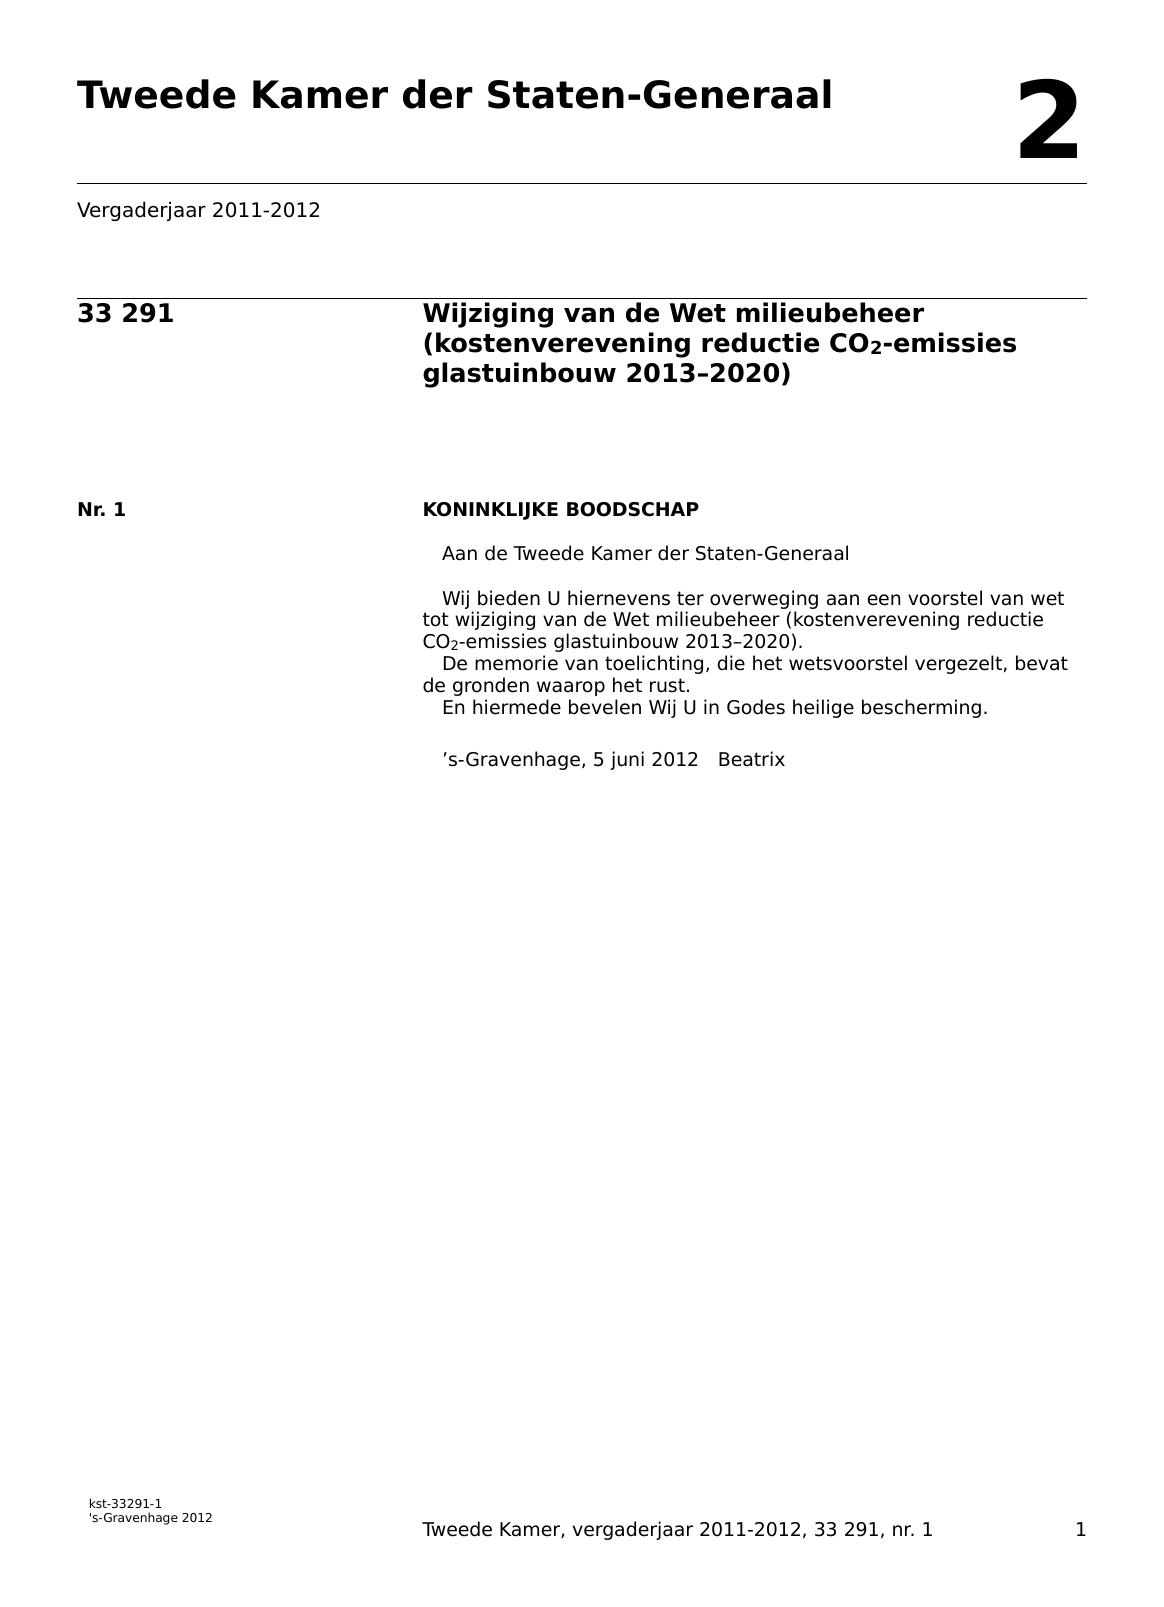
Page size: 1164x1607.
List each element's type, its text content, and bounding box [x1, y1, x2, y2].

text Aan de Tweede Kamer der Staten-Generaal [422, 543, 1087, 565]
table_header 2 [886, 59, 1087, 183]
subtitle Nr. 1 KONINKLIJKE BOODSCHAP [77, 499, 1087, 521]
text De memorie van toelichting, die het wetsvoorstel vergezelt, bevat de gronden waarop het rust. [422, 653, 1087, 697]
text 's-Gravenhage 2012 [88, 1511, 323, 1525]
text En hiermede bevelen Wij U in Godes heilige bescherming. [422, 697, 1087, 719]
subtitle 33 291 Wijziging van de Wet milieubeheer (kostenverevening reductie CO2-emissies glastuinbouw 2013–2020) [77, 299, 1087, 388]
text ’s-Gravenhage, 5 juni 2012 Beatrix [422, 749, 1087, 771]
text kst-33291-1 [88, 1497, 323, 1511]
table_header Tweede Kamer der Staten-Generaal [77, 59, 886, 183]
table_cell Vergaderjaar 2011-2012 [77, 184, 1087, 298]
text Wij bieden U hiernevens ter overweging aan een voorstel van wet tot wijziging van de Wet milieubeheer (kostenverevening reductie CO2-emissies glastuinbouw 2013–2020). [422, 587, 1087, 653]
